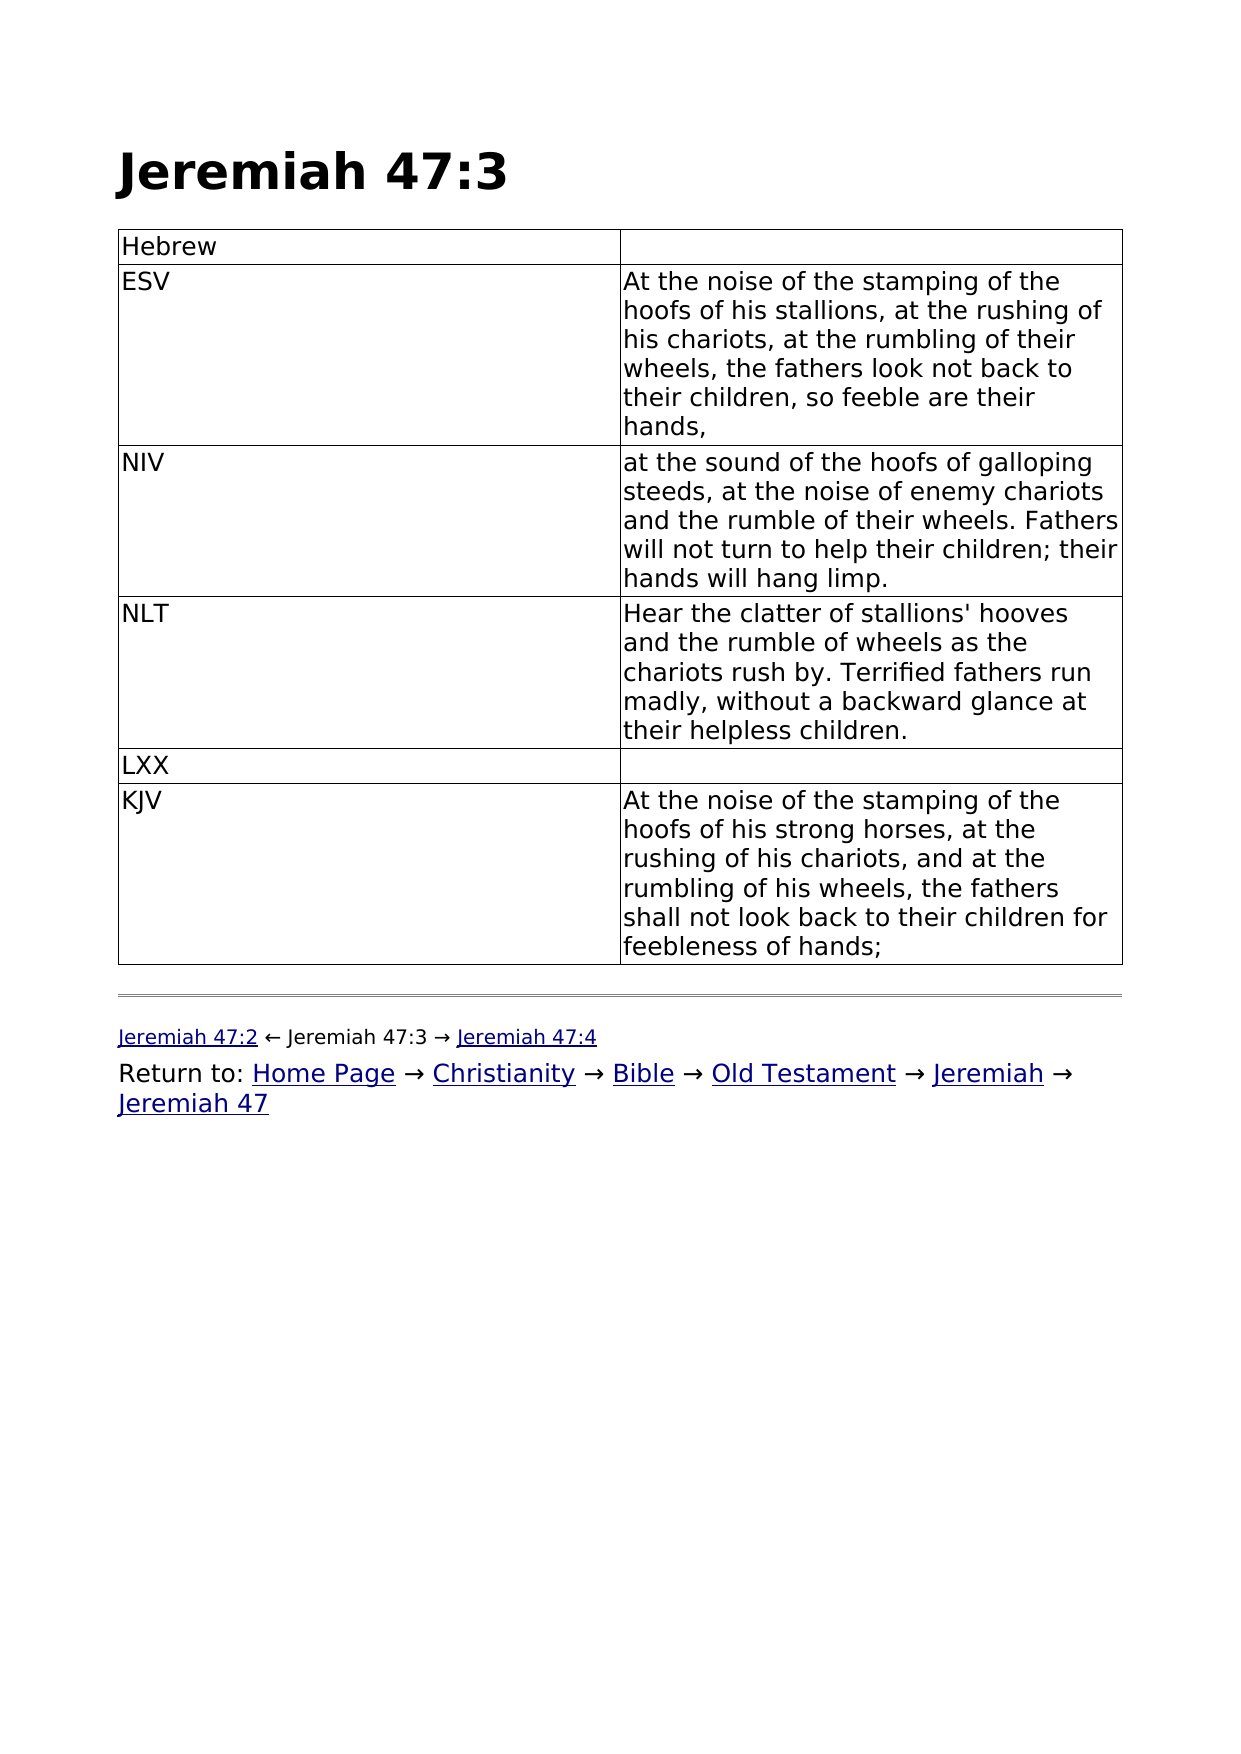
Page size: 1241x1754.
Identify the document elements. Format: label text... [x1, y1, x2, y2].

table_cell At the noise of the stamping of the hoofs of his stallions, at the rushing of his chariots, at the rumbling of their wheels, the fathers look not back to their children, so feeble are their hands, [621, 265, 1122, 445]
table_header [621, 230, 1122, 264]
subtitle Jeremiah 47:3 [118, 143, 1122, 201]
table_cell at the sound of the hoofs of galloping steeds, at the noise of enemy chariots and the rumble of their wheels. Fathers will not turn to help their children; their hands will hang limp. [621, 446, 1122, 596]
table_cell KJV [119, 784, 620, 964]
table_cell NIV [119, 446, 620, 596]
table_header Hebrew [119, 230, 620, 264]
table_cell At the noise of the stamping of the hoofs of his strong horses, at the rushing of his chariots, and at the rumbling of his wheels, the fathers shall not look back to their children for feebleness of hands; [621, 784, 1122, 964]
table_cell Hear the clatter of stallions' hooves and the rumble of wheels as the chariots rush by. Terrified fathers run madly, without a backward glance at their helpless children. [621, 597, 1122, 748]
table_cell ESV [119, 265, 620, 445]
table_cell [621, 749, 1122, 783]
text Jeremiah 47:2 ← Jeremiah 47:3 → Jeremiah 47:4 [118, 1026, 1122, 1059]
table_cell NLT [119, 597, 620, 748]
table_cell LXX [119, 749, 620, 783]
text Return to: Home Page → Christianity → Bible → Old Testament → Jeremiah → Jeremiah 47 [118, 1059, 1122, 1118]
